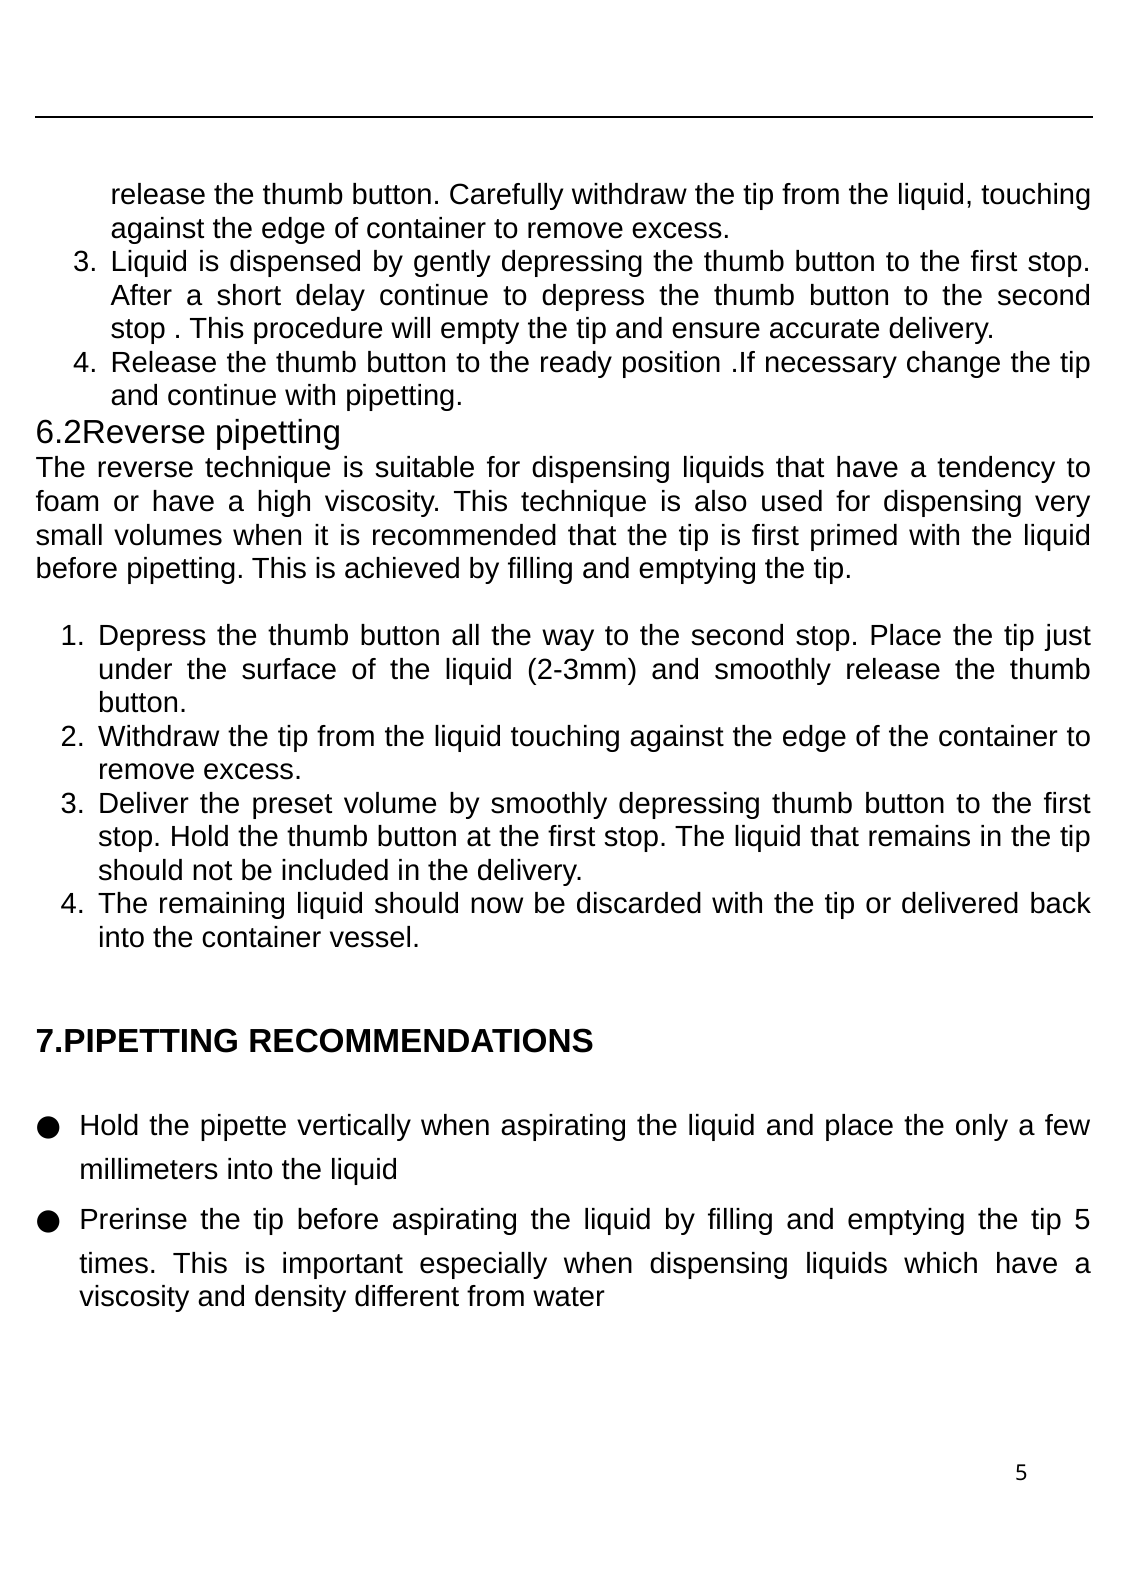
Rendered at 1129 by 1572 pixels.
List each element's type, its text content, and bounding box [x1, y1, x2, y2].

list Depress the thumb button all the way to the second stop. Place the tip just under the surface of the liquid (2-3mm) and smoothly release the thumb button. [60, 618, 1093, 719]
list Prerinse the tip before aspirating the liquid by filling and emptying the tip 5 times. This is important especially when dispensing liquids which have a viscosity and density different from water [35, 1186, 1093, 1313]
subtitle 6.2Reverse pipetting [35, 412, 1093, 450]
subtitle 7.PIPETTING RECOMMENDATIONS [35, 1021, 1093, 1059]
list release the thumb button. Carefully withdraw the tip from the liquid, touching against the edge of container to remove excess. [73, 177, 1093, 244]
list Deliver the preset volume by smoothly depressing thumb button to the first stop. Hold the thumb button at the first stop. The liquid that remains in the tip should not be included in the delivery. [60, 786, 1093, 886]
list Release the thumb button to the ready position .If necessary change the tip and continue with pipetting. [73, 345, 1093, 412]
list Liquid is dispensed by gently depressing the thumb button to the first stop. After a short delay continue to depress the thumb button to the second stop . This procedure will empty the tip and ensure accurate delivery. [73, 244, 1093, 345]
text The reverse technique is suitable for dispensing liquids that have a tendency to foam or have a high viscosity. This technique is also used for dispensing very small volumes when it is recommended that the tip is first primed with the liquid before pipetting. This is achieved by filling and emptying the tip. [35, 450, 1093, 584]
list Hold the pipette vertically when aspirating the liquid and place the only a few millimeters into the liquid [35, 1093, 1093, 1186]
list Withdraw the tip from the liquid touching against the edge of the container to remove excess. [60, 719, 1093, 786]
list The remaining liquid should now be discarded with the tip or delivered back into the container vessel. [60, 886, 1093, 953]
